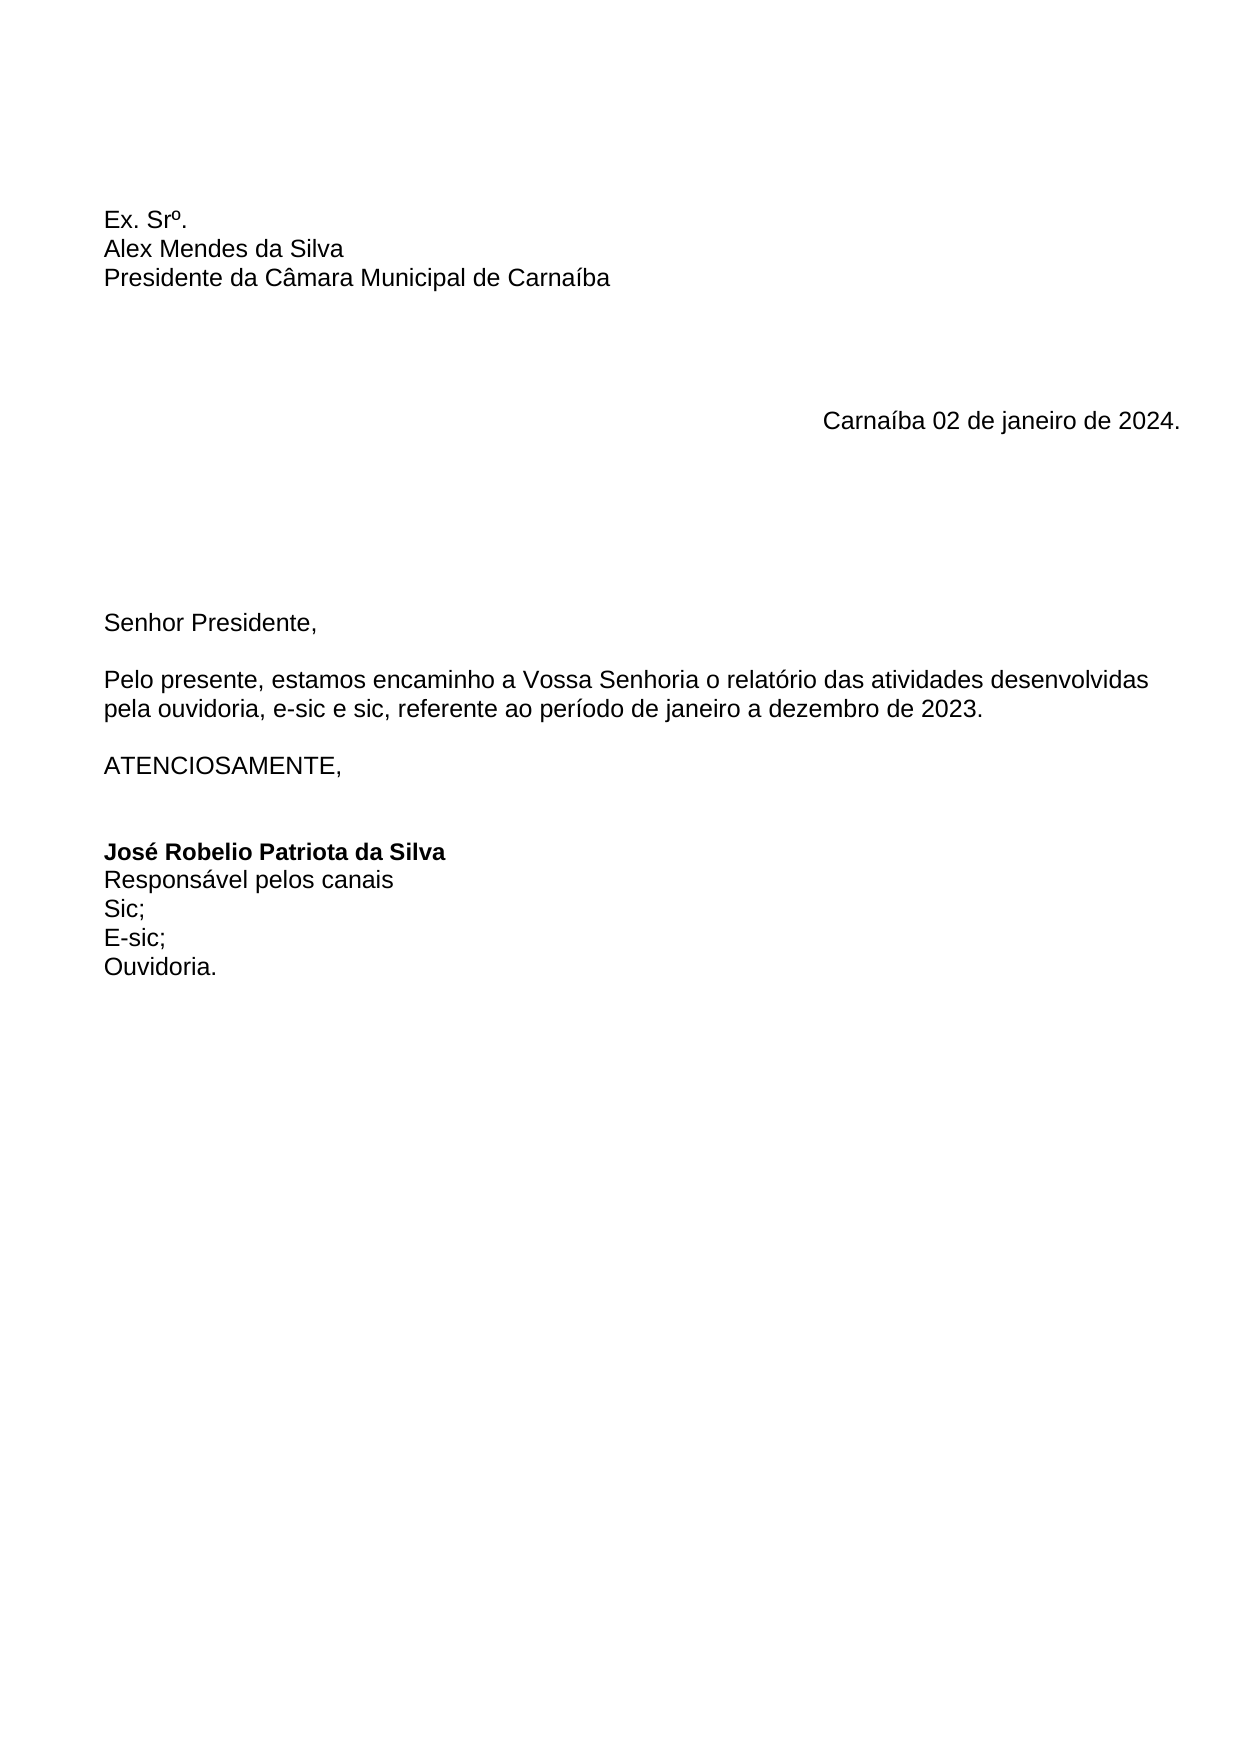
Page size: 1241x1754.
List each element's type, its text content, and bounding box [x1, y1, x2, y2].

text ATENCIOSAMENTE, [103, 751, 1181, 780]
text José Robelio Patriota da Silva [103, 838, 1181, 865]
text Sic; [103, 894, 1181, 923]
text Pelo presente, estamos encaminho a Vossa Senhoria o relatório das atividades desenvolvidas pela ouvidoria, e-sic e sic, referente ao período de janeiro a dezembro de 2023. [103, 665, 1181, 723]
text Senhor Presidente, [103, 608, 1181, 636]
text E-sic; [103, 923, 1181, 951]
text Carnaíba 02 de janeiro de 2024. [103, 406, 1181, 435]
text Ouvidoria. [103, 951, 1181, 980]
text Responsável pelos canais [103, 865, 1181, 894]
text Alex Mendes da Silva [103, 234, 1181, 263]
text Ex. Srº. [103, 205, 1181, 234]
text Presidente da Câmara Municipal de Carnaíba [103, 263, 1181, 291]
